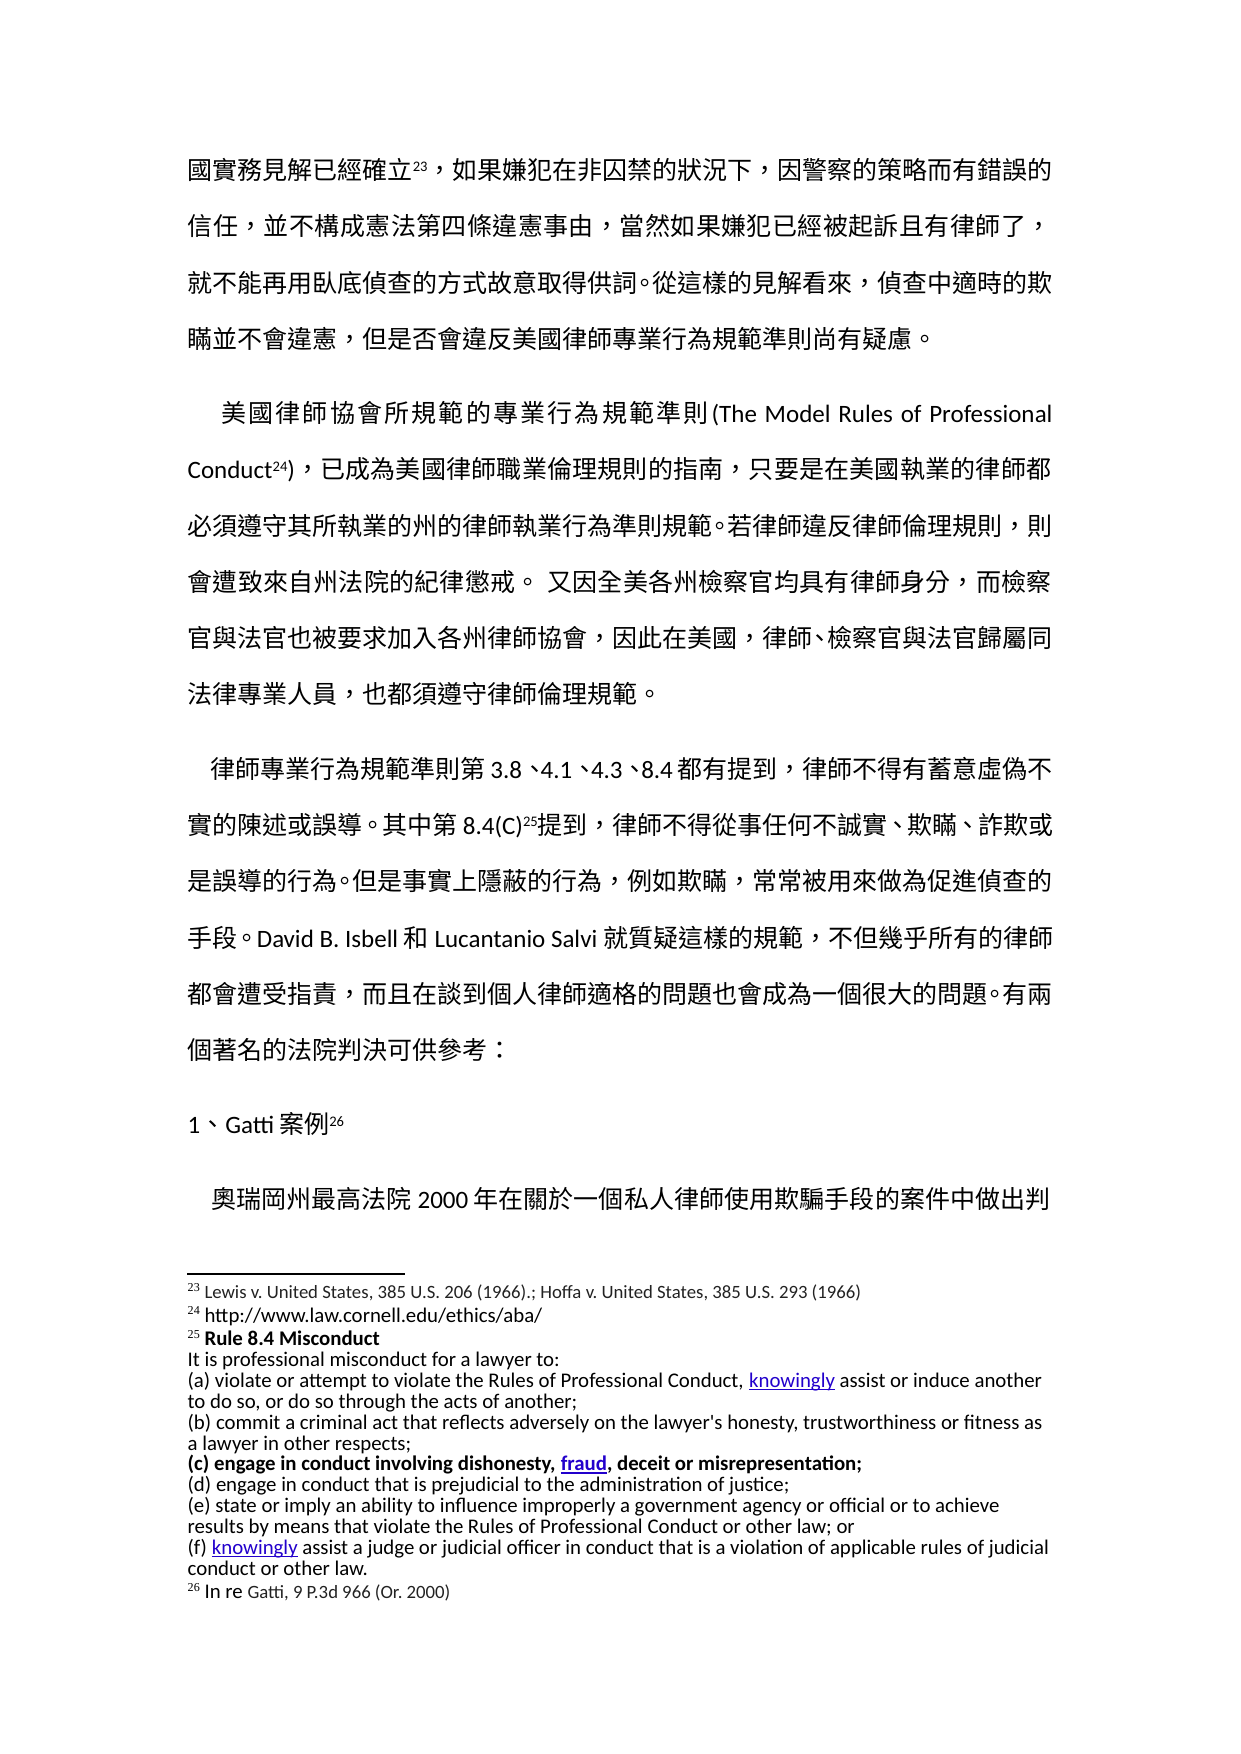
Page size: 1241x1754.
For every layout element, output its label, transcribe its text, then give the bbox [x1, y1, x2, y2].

text 美國律師協會所規範的專業行為規範準則(The Model Rules of Professional Conduct)，已成為美國律師職業倫理規則的指南，只要是在美國執業的律師都必須遵守其所執業的州的律師執業行為準則規範。若律師違反律師倫理規則，則會遭致來自州法院的紀律懲戒。 又因全美各州檢察官均具有律師身分，而檢察官與法官也被要求加入各州律師協會，因此在美國，律師、檢察官與法官歸屬同法律專業人員，也都須遵守律師倫理規範。 [187, 393, 1053, 712]
text (d) engage in conduct that is prejudicial to the administration of justice; [187, 1476, 1053, 1497]
text It is professional misconduct for a lawyer to: [187, 1351, 1053, 1372]
text 律師專業行為規範準則第3.8、4.1、4.3、8.4都有提到，律師不得有蓄意虛偽不實的陳述或誤導。其中第8.4(C)提到，律師不得從事任何不誠實、欺瞞、詐欺或是誤導的行為。但是事實上隱蔽的行為，例如欺瞞，常常被用來做為促進偵查的手段。David B. Isbell 和 Lucantanio Salvi 就質疑這樣的規範，不但幾乎所有的律師都會遭受指責，而且在談到個人律師適格的問題也會成為一個很大的問題。有兩個著名的法院判決可供參考： [187, 749, 1053, 1067]
text (b) commit a criminal act that reflects adversely on the lawyer's honesty, trustworthiness or fitness as a lawyer in other respects; [187, 1413, 1053, 1455]
text 非律師的警察在使用類似臥底偵查的欺瞞手法已經不是爭議所在，相關的美國實務見解已經確立，如果嫌犯在非囚禁的狀況下，因警察的策略而有錯誤的信任，並不構成憲法第四條違憲事由，當然如果嫌犯已經被起訴且有律師了，就不能再用臥底偵查的方式故意取得供詞。從這樣的見解看來，偵查中適時的欺瞞並不會違憲，但是否會違反美國律師專業行為規範準則尚有疑慮。 [187, 150, 1053, 356]
text (f) knowingly assist a judge or judicial officer in conduct that is a violation of applicable rules of judicial conduct or other law. [187, 1538, 1053, 1580]
text In re Gatti, 9 P.3d 966 (Or. 2000) [187, 1580, 1053, 1604]
text (e) state or imply an ability to influence improperly a government agency or official or to achieve results by means that violate the Rules of Professional Conduct or other law; or [187, 1497, 1053, 1538]
text (a) violate or attempt to violate the Rules of Professional Conduct, knowingly assist or induce another to do so, or do so through the acts of another; [187, 1372, 1053, 1413]
text Rule 8.4 Misconduct [187, 1327, 1053, 1351]
text http://www.law.cornell.edu/ethics/aba/ [187, 1303, 1053, 1327]
text (c) engage in conduct involving dishonesty, fraud, deceit or misrepresentation; [187, 1455, 1053, 1476]
text 奧瑞岡州最高法院2000年在關於一個私人律師使用欺騙手段的案件中做出判 [187, 1179, 1053, 1216]
text Lewis v. United States, 385 U.S. 206 (1966).; Hoffa v. United States, 385 U.S. 293 (1966) [187, 1280, 1053, 1303]
text 1、Gatti案例 [187, 1104, 1053, 1142]
